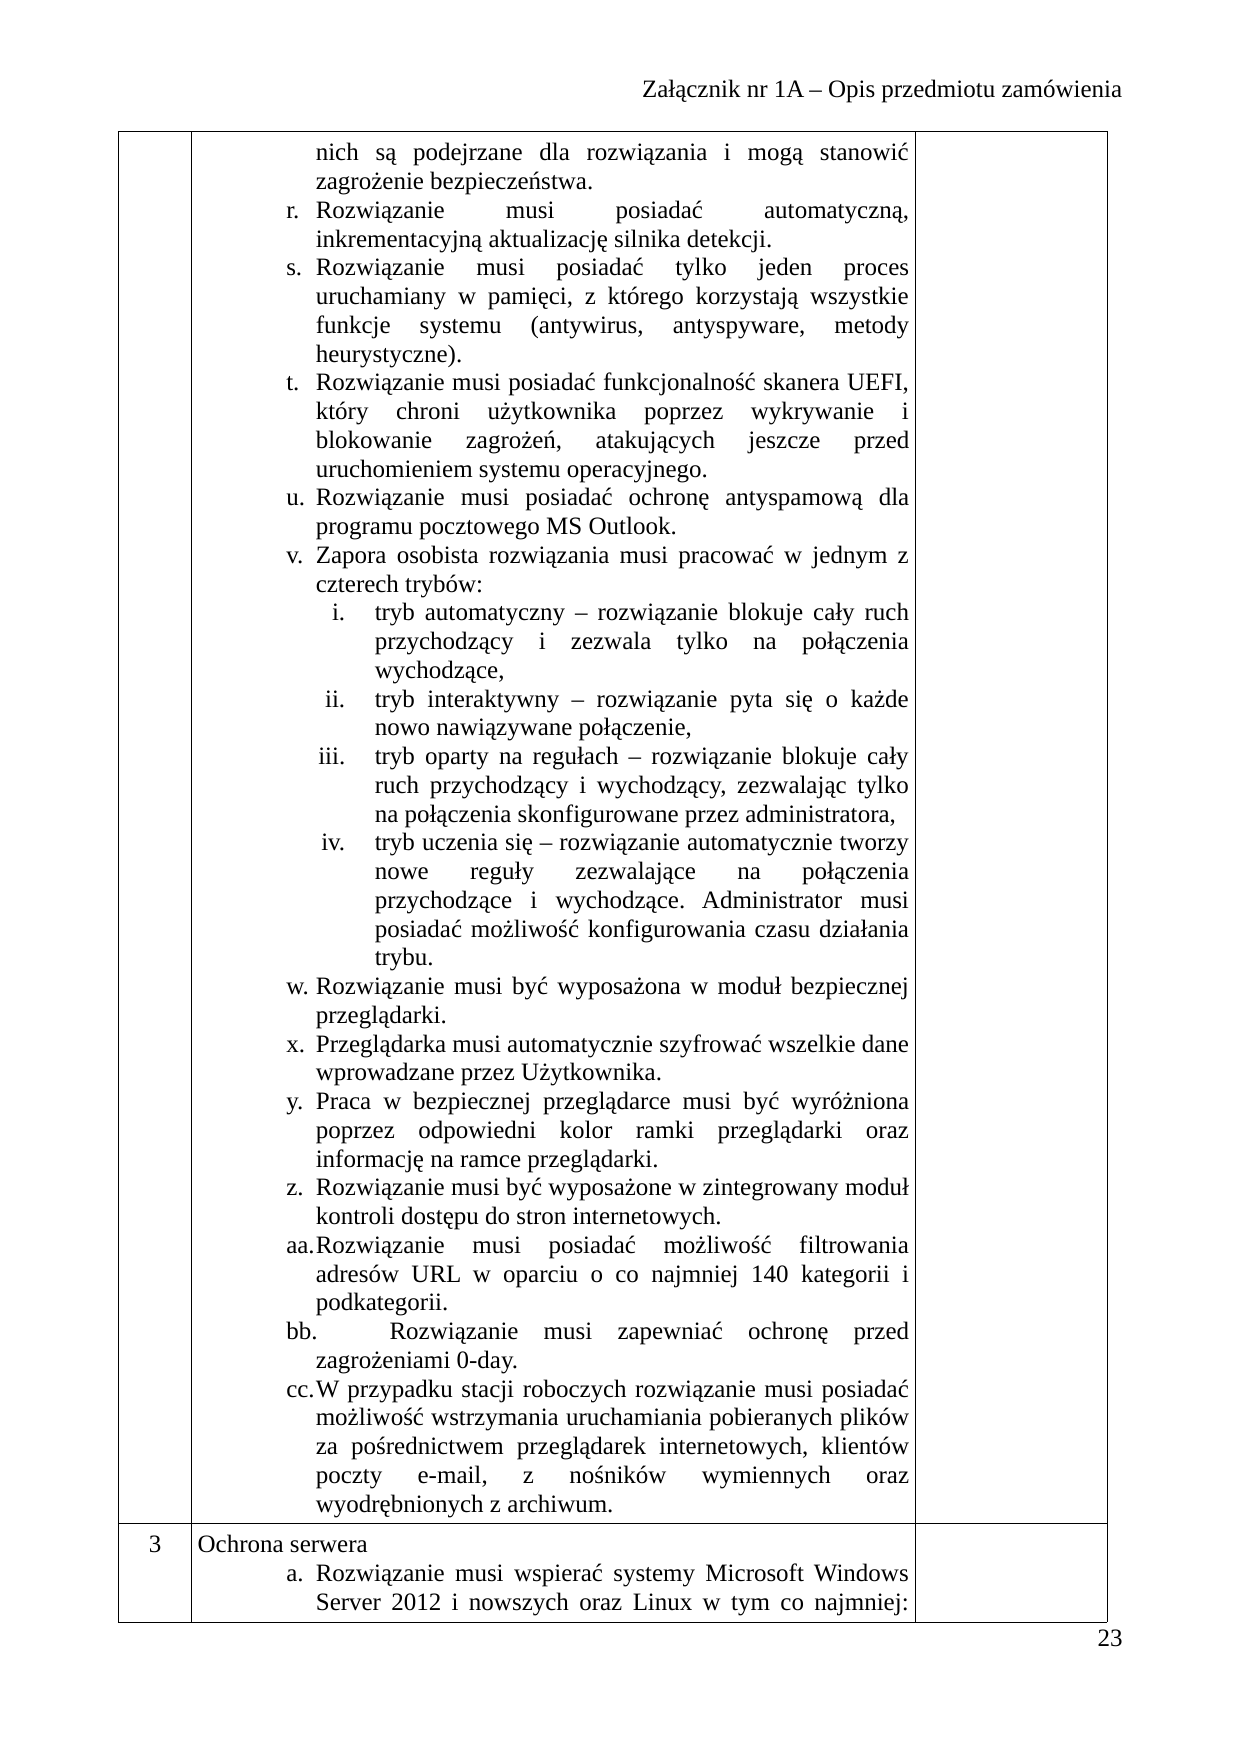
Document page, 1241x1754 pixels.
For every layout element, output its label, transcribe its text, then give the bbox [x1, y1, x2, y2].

table_cell Ochrona serwera Rozwiązanie musi wspierać systemy Microsoft Windows Server 2012 i nowszych oraz Linux w tym co najmniej: [192, 1524, 915, 1621]
table_cell [916, 1524, 1107, 1621]
table_cell 3 [119, 1524, 191, 1621]
table_cell Ochrona stacji roboczych Rozwiązanie musi wspierać systemy operacyjne Windows (Windows 10/Windows 11). Rozwiązanie musi wspierać architekturę ARM64. Rozwiązanie musi zapewniać wykrywanie i usuwanie niebezpiecznych aplikacji typu adware, spyware, dialer, phishing, narzędzi hakerskich, backdoor. Rozwiązanie musi posiadać wbudowaną technologię do ochrony przed rootkitami oraz podłączeniem komputera do sieci botnet. Rozwiązanie musi zapewniać wykrywanie potencjalnie niepożądanych, niebezpiecznych oraz podejrzanych aplikacji. Rozwiązanie musi zapewniać skanowanie w czasie rzeczywistym otwieranych, zapisywanych i wykonywanych plików. Rozwiązanie musi zapewniać skanowanie całego dysku, wybranych katalogów lub pojedynczych plików "na żądanie" lub według harmonogramu. Rozwiązanie musi zapewniać skanowanie plików spakowanych i skompresowanych oraz dysków sieciowych i dysków przenośnych. Rozwiązanie musi posiadać opcję umieszczenia na liście wykluczeń ze skanowania wybranych plików, katalogów lub plików na podstawie rozszerzenia, nazwy, sumy kontrolnej (SHA1) oraz lokalizacji pliku. Rozwiązanie musi zapewniać skanowanie i oczyszczanie poczty przychodzącej POP3 i IMAP „w locie” (w czasie rzeczywistym), zanim zostanie dostarczona do klienta pocztowego, zainstalowanego na stacji roboczej (niezależnie od konkretnego klienta pocztowego). Rozwiązanie musi zapewniać skanowanie ruchu sieciowego wewnątrz szyfrowanych protokołów HTTPS, POP3S, IMAPS. Rozwiązanie musi posiadać wbudowane dwa niezależne moduły heurystyczne – jeden wykorzystujący pasywne metody heurystyczne i drugi wykorzystujący aktywne metody heurystyczne oraz elementy sztucznej inteligencji. Musi istnieć możliwość wyboru, z jaką heurystyka ma odbywać się skanowanie – z użyciem jednej lub obu metod jednocześnie. Rozwiązanie musi zapewniać blokowanie zewnętrznych nośników danych na stacji w tym przynajmniej: Pamięci masowych, optycznych pamięci masowych, pamięci masowych Firewire, urządzeń do tworzenia obrazów, drukarek USB, urządzeń Bluetooth, czytników kart inteligentnych, modemów, portów LPT/COM oraz urządzeń przenośnych. Rozwiązanie musi posiadać funkcję blokowania nośników wymiennych, bądź grup urządzeń ma umożliwiać użytkownikowi tworzenie reguł dla podłączanych urządzeń minimum w oparciu o typ, numer seryjny, dostawcę lub model urządzenia. Moduł HIPS musi posiadać możliwość pracy w jednym z pięciu trybów: tryb automatyczny z regułami, gdzie program automatycznie tworzy i wykorzystuje reguły wraz z możliwością wykorzystania reguł utworzonych przez użytkownika, tryb interaktywny, w którym to rozwiązanie pyta użytkownika o akcję w przypadku wykrycia aktywności w systemie, tryb oparty na regułach, gdzie zastosowanie mają jedynie reguły utworzone przez użytkownika, tryb uczenia się, w którym rozwiązanie uczy się aktywności systemu i użytkownika oraz tworzy odpowiednie reguły w czasie określonym przez użytkownika. Po wygaśnięciu tego czasu program musi samoczynnie przełączyć się w tryb pracy oparty na regułach, tryb inteligentny, w którym rozwiązanie będzie powiadamiało wyłącznie o szczególnie podejrzanych zdarzeniach. Rozwiązanie musi być wyposażone we wbudowaną funkcję, która wygeneruje pełny raport na temat stacji, na której zostało zainstalowane, w tym przynajmniej z: zainstalowanych aplikacji, usług systemowych, informacji o systemie operacyjnym i sprzęcie, aktywnych procesów i połączeń sieciowych, harmonogramu systemu operacyjnego, pliku hosts, sterowników. Funkcja, generująca taki log, ma posiadać przynajmniej 9 poziomów filtrowania wyników pod kątem tego, które z nich są podejrzane dla rozwiązania i mogą stanowić zagrożenie bezpieczeństwa. Rozwiązanie musi posiadać automatyczną, inkrementacyjną aktualizację silnika detekcji. Rozwiązanie musi posiadać tylko jeden proces uruchamiany w pamięci, z którego korzystają wszystkie funkcje systemu (antywirus, antyspyware, metody heurystyczne). Rozwiązanie musi posiadać funkcjonalność skanera UEFI, który chroni użytkownika poprzez wykrywanie i blokowanie zagrożeń, atakujących jeszcze przed uruchomieniem systemu operacyjnego. Rozwiązanie musi posiadać ochronę antyspamową dla programu pocztowego MS Outlook. Zapora osobista rozwiązania musi pracować w jednym z czterech trybów: tryb automatyczny – rozwiązanie blokuje cały ruch przychodzący i zezwala tylko na połączenia wychodzące, tryb interaktywny – rozwiązanie pyta się o każde nowo nawiązywane połączenie, tryb oparty na regułach – rozwiązanie blokuje cały ruch przychodzący i wychodzący, zezwalając tylko na połączenia skonfigurowane przez administratora, tryb uczenia się – rozwiązanie automatycznie tworzy nowe reguły zezwalające na połączenia przychodzące i wychodzące. Administrator musi posiadać możliwość konfigurowania czasu działania trybu. Rozwiązanie musi być wyposażona w moduł bezpiecznej przeglądarki. Przeglądarka musi automatycznie szyfrować wszelkie dane wprowadzane przez Użytkownika. Praca w bezpiecznej przeglądarce musi być wyróżniona poprzez odpowiedni kolor ramki przeglądarki oraz informację na ramce przeglądarki. Rozwiązanie musi być wyposażone w zintegrowany moduł kontroli dostępu do stron internetowych. Rozwiązanie musi posiadać możliwość filtrowania adresów URL w oparciu o co najmniej 140 kategorii i podkategorii. Rozwiązanie musi zapewniać ochronę przed zagrożeniami 0-day. W przypadku stacji roboczych rozwiązanie musi posiadać możliwość wstrzymania uruchamiania pobieranych plików za pośrednictwem przeglądarek internetowych, klientów poczty e-mail, z nośników wymiennych oraz wyodrębnionych z archiwum. [192, 132, 915, 1523]
table_cell [119, 132, 191, 1523]
table_cell [916, 132, 1107, 1523]
